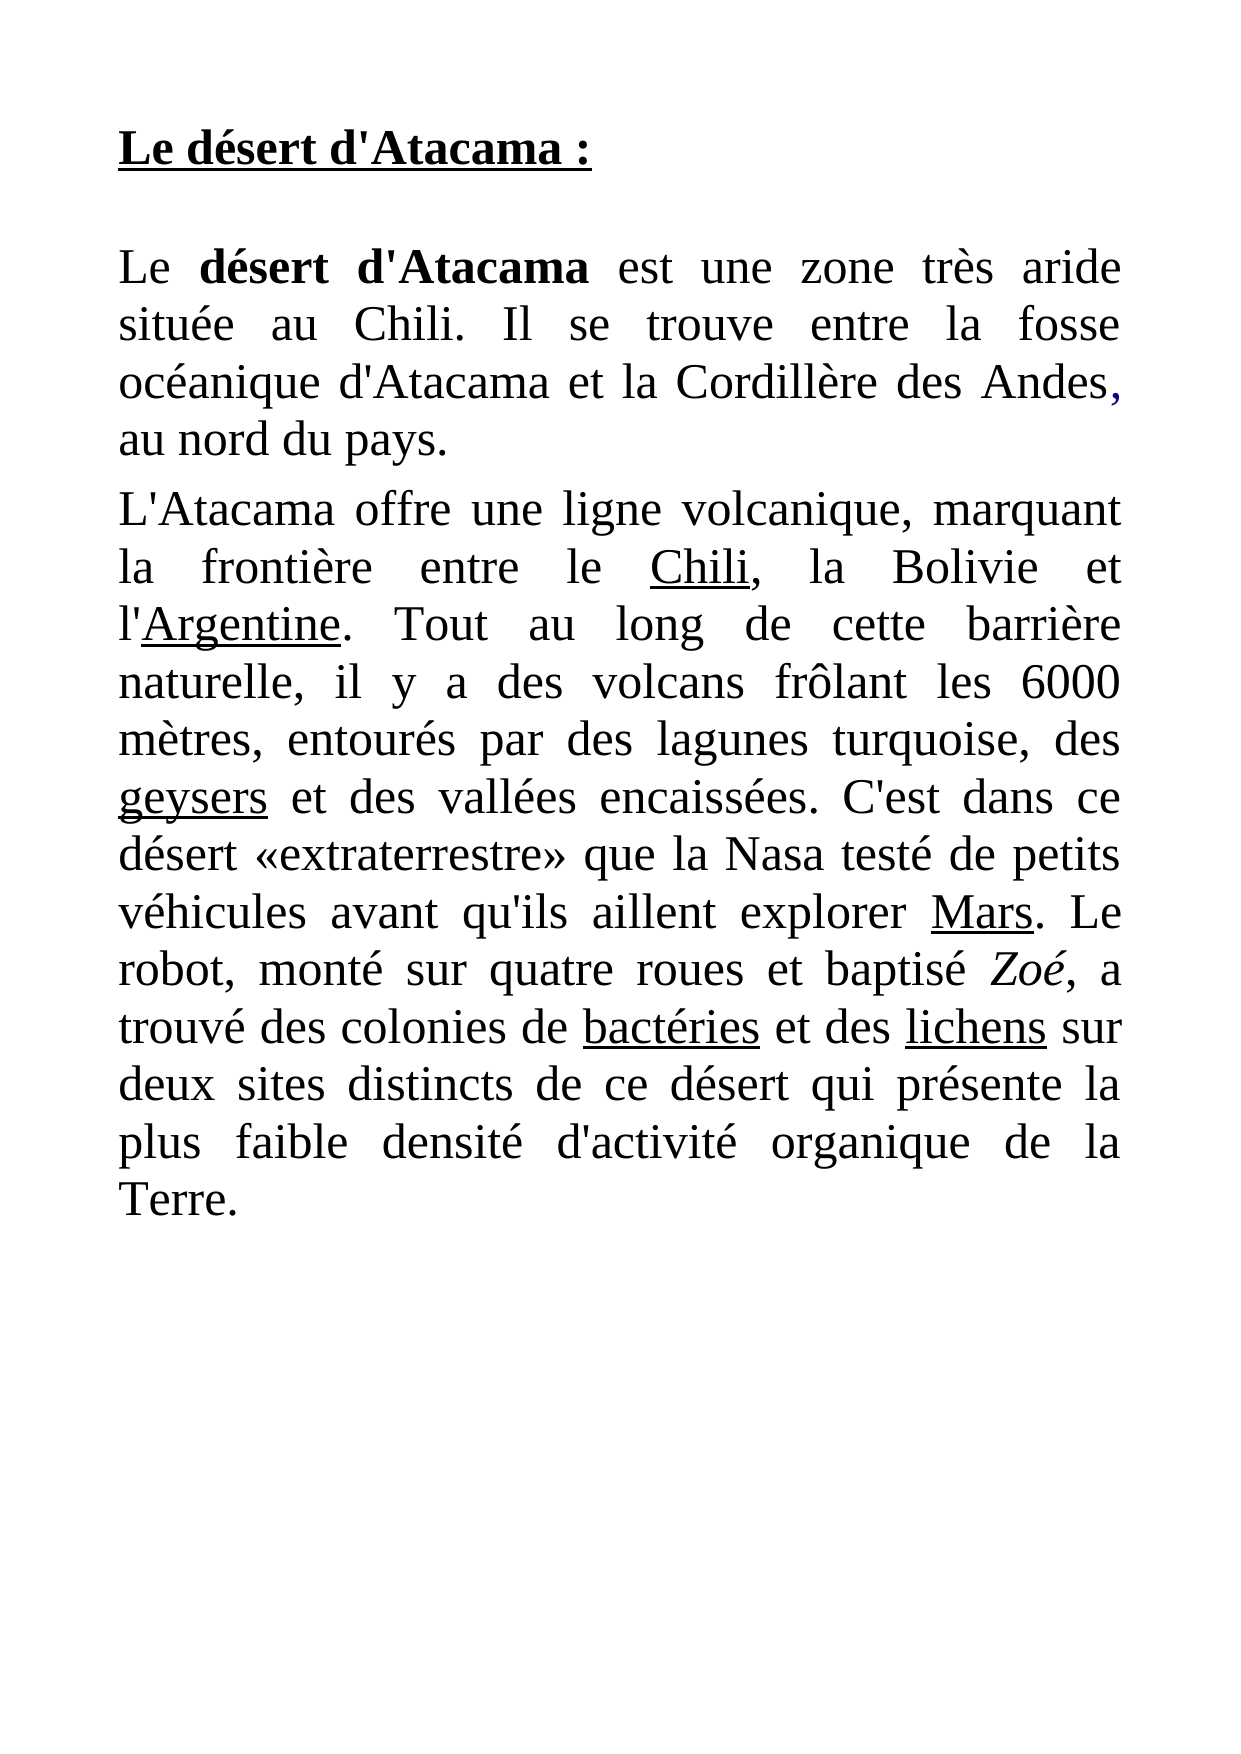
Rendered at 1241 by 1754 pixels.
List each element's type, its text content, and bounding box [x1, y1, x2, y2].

text Le désert d'Atacama est une zone très aride située au Chili. Il se trouve entre la fosse océanique d'Atacama et la Cordillère des Andes, au nord du pays. [118, 237, 1122, 467]
text L'Atacama offre une ligne volcanique, marquant la frontière entre le Chili, la Bolivie et l'Argentine. Tout au long de cette barrière naturelle, il y a des volcans frôlant les 6000 mètres, entourés par des lagunes turquoise, des geysers et des vallées encaissées. C'est dans ce désert «extraterrestre» que la Nasa testé de petits véhicules avant qu'ils aillent explorer Mars. Le robot, monté sur quatre roues et baptisé Zoé, a trouvé des colonies de bactéries et des lichens sur deux sites distincts de ce désert qui présente la plus faible densité d'activité organique de la Terre. [118, 479, 1122, 1227]
text Le désert d'Atacama : [118, 118, 1122, 176]
